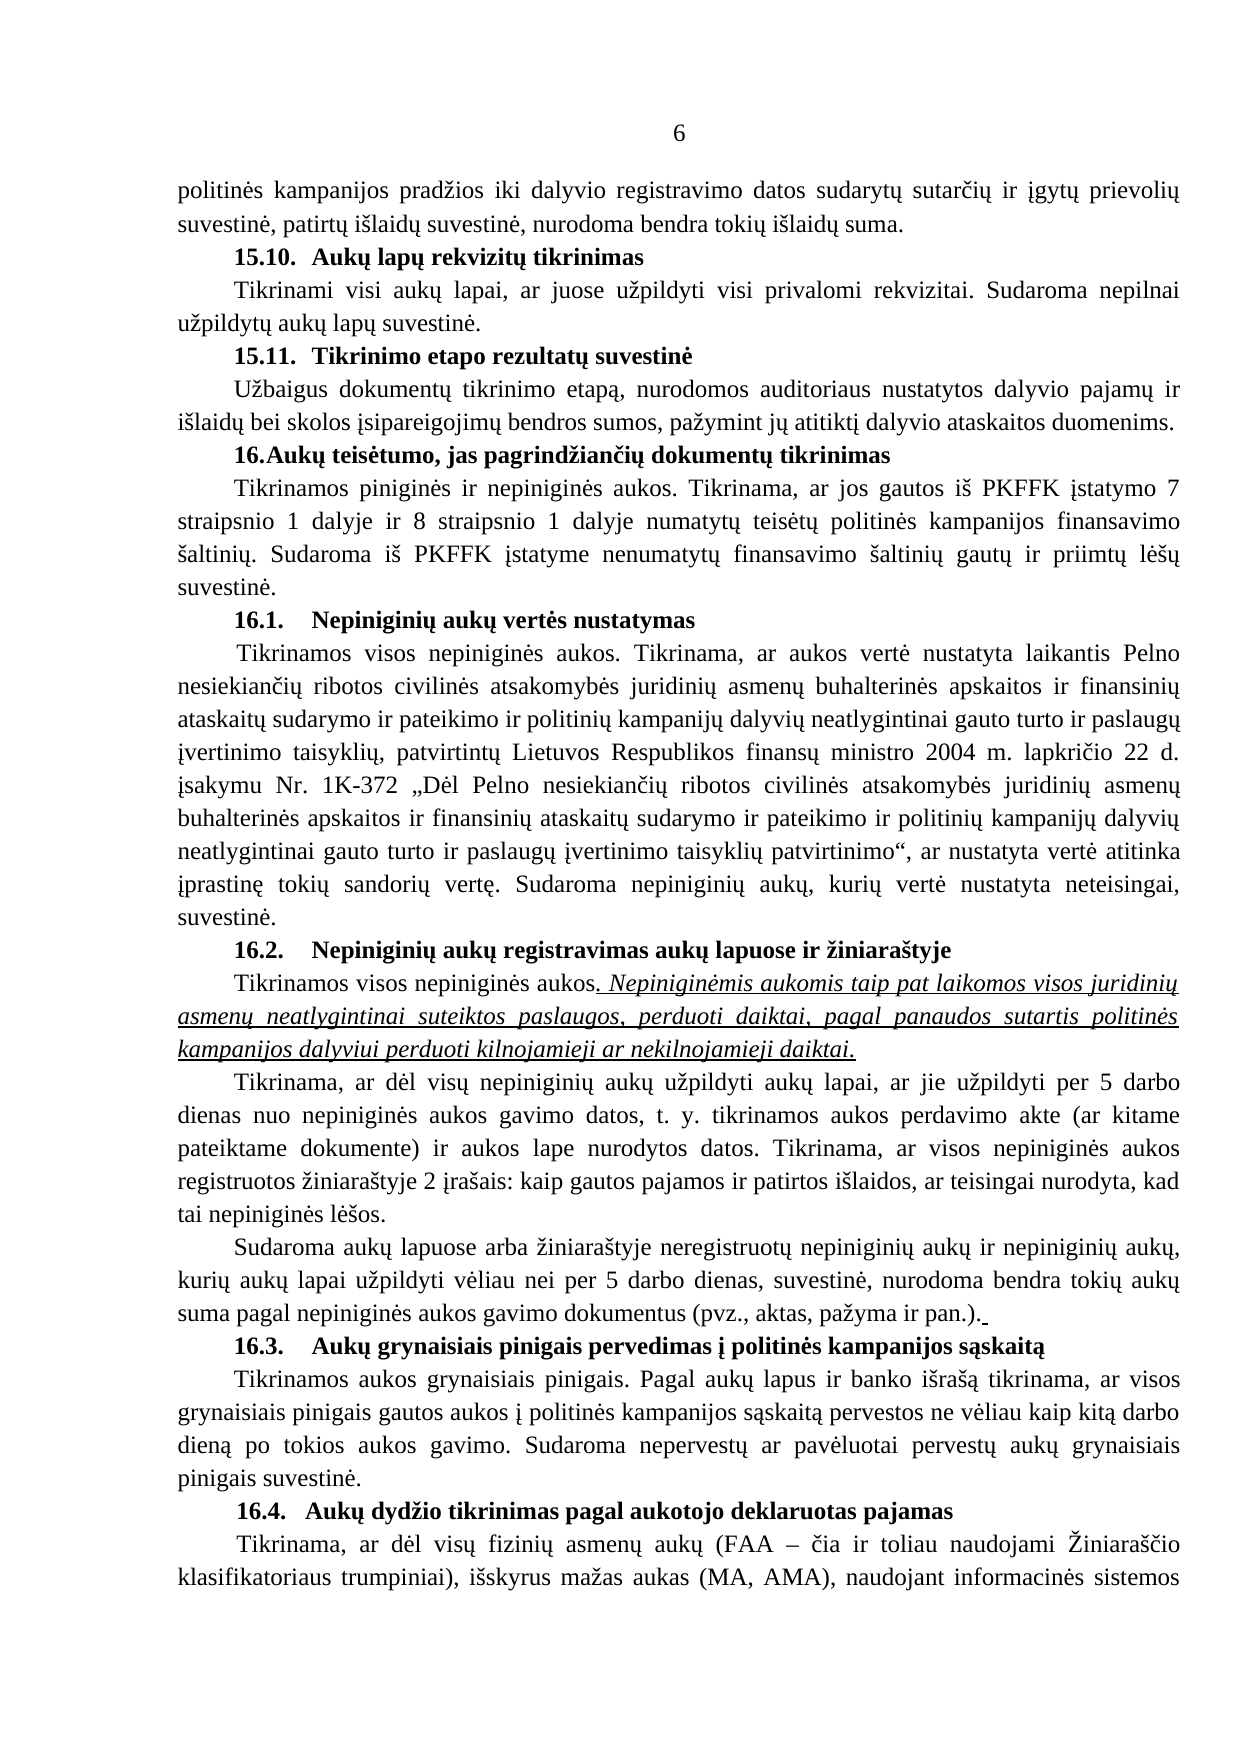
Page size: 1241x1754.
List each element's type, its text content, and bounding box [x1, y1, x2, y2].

text 15.11. Tikrinimo etapo rezultatų suvestinė [177, 341, 1181, 369]
text Tikrinamos visos nepiniginės aukos. Nepiniginėmis aukomis taip pat laikomos visos juridinių asmenų neatlygintinai suteiktos paslaugos, perduoti daiktai, pagal panaudos sutartis politinės kampanijos dalyviui perduoti kilnojamieji ar nekilnojamieji daiktai. [177, 968, 1181, 1063]
text Tikrinamos visos nepiniginės aukos. Tikrinama, ar aukos vertė nustatyta laikantis Pelno nesiekiančių ribotos civilinės atsakomybės juridinių asmenų buhalterinės apskaitos ir finansinių ataskaitų sudarymo ir pateikimo ir politinių kampanijų dalyvių neatlygintinai gauto turto ir paslaugų įvertinimo taisyklių, patvirtintų Lietuvos Respublikos finansų ministro 2004 m. lapkričio 22 d. įsakymu Nr. 1K-372 „Dėl Pelno nesiekiančių ribotos civilinės atsakomybės juridinių asmenų buhalterinės apskaitos ir finansinių ataskaitų sudarymo ir pateikimo ir politinių kampanijų dalyvių neatlygintinai gauto turto ir paslaugų įvertinimo taisyklių patvirtinimo“, ar nustatyta vertė atitinka įprastinę tokių sandorių vertę. Sudaroma nepiniginių aukų, kurių vertė nustatyta neteisingai, suvestinė. [177, 638, 1181, 931]
text Tikrinama, ar dėl visų nepiniginių aukų užpildyti aukų lapai, ar jie užpildyti per 5 darbo dienas nuo nepiniginės aukos gavimo datos, t. y. tikrinamos aukos perdavimo akte (ar kitame pateiktame dokumente) ir aukos lape nurodytos datos. Tikrinama, ar visos nepiniginės aukos registruotos žiniaraštyje 2 įrašais: kaip gautos pajamos ir patirtos išlaidos, ar teisingai nurodyta, kad tai nepiniginės lėšos. [177, 1067, 1181, 1228]
text Užbaigus dokumentų tikrinimo etapą, nurodomos auditoriaus nustatytos dalyvio pajamų ir išlaidų bei skolos įsipareigojimų bendros sumos, pažymint jų atitiktį dalyvio ataskaitos duomenims. [177, 374, 1181, 436]
text Tikrinama, ar dėl visų fizinių asmenų aukų (FAA – čia ir toliau naudojami Žiniaraščio klasifikatoriaus trumpiniai), išskyrus mažas aukas (MA, AMA), naudojant informacinės sistemos [177, 1529, 1181, 1591]
text Tikrinamos piniginės ir nepiniginės aukos. Tikrinama, ar jos gautos iš PKFFK įstatymo 7 straipsnio 1 dalyje ir 8 straipsnio 1 dalyje numatytų teisėtų politinės kampanijos finansavimo šaltinių. Sudaroma iš PKFFK įstatyme nenumatytų finansavimo šaltinių gautų ir priimtų lėšų suvestinė. [177, 473, 1181, 601]
text Tikrinami visi aukų lapai, ar juose užpildyti visi privalomi rekvizitai. Sudaroma nepilnai užpildytų aukų lapų suvestinė. [177, 275, 1181, 336]
text politinės kampanijos pradžios iki dalyvio registravimo datos sudarytų sutarčių ir įgytų prievolių suvestinė, patirtų išlaidų suvestinė, nurodoma bendra tokių išlaidų suma. [177, 176, 1181, 237]
text 16.4. Aukų dydžio tikrinimas pagal aukotojo deklaruotas pajamas [177, 1496, 1181, 1525]
text 16.2. Nepiniginių aukų registravimas aukų lapuose ir žiniaraštyje [177, 935, 1181, 964]
text Tikrinamos aukos grynaisiais pinigais. Pagal aukų lapus ir banko išrašą tikrinama, ar visos grynaisiais pinigais gautos aukos į politinės kampanijos sąskaitą pervestos ne vėliau kaip kitą darbo dieną po tokios aukos gavimo. Sudaroma nepervestų ar pavėluotai pervestų aukų grynaisiais pinigais suvestinė. [177, 1364, 1181, 1492]
text 16.3. Aukų grynaisiais pinigais pervedimas į politinės kampanijos sąskaitą [177, 1331, 1181, 1360]
text 16. Aukų teisėtumo, jas pagrindžiančių dokumentų tikrinimas [177, 440, 1181, 468]
text 15.10. Aukų lapų rekvizitų tikrinimas [177, 242, 1181, 270]
text Sudaroma aukų lapuose arba žiniaraštyje neregistruotų nepiniginių aukų ir nepiniginių aukų, kurių aukų lapai užpildyti vėliau nei per 5 darbo dienas, suvestinė, nurodoma bendra tokių aukų suma pagal nepiniginės aukos gavimo dokumentus (pvz., aktas, pažyma ir pan.). [177, 1232, 1181, 1327]
text 16.1. Nepiniginių aukų vertės nustatymas [177, 605, 1181, 634]
